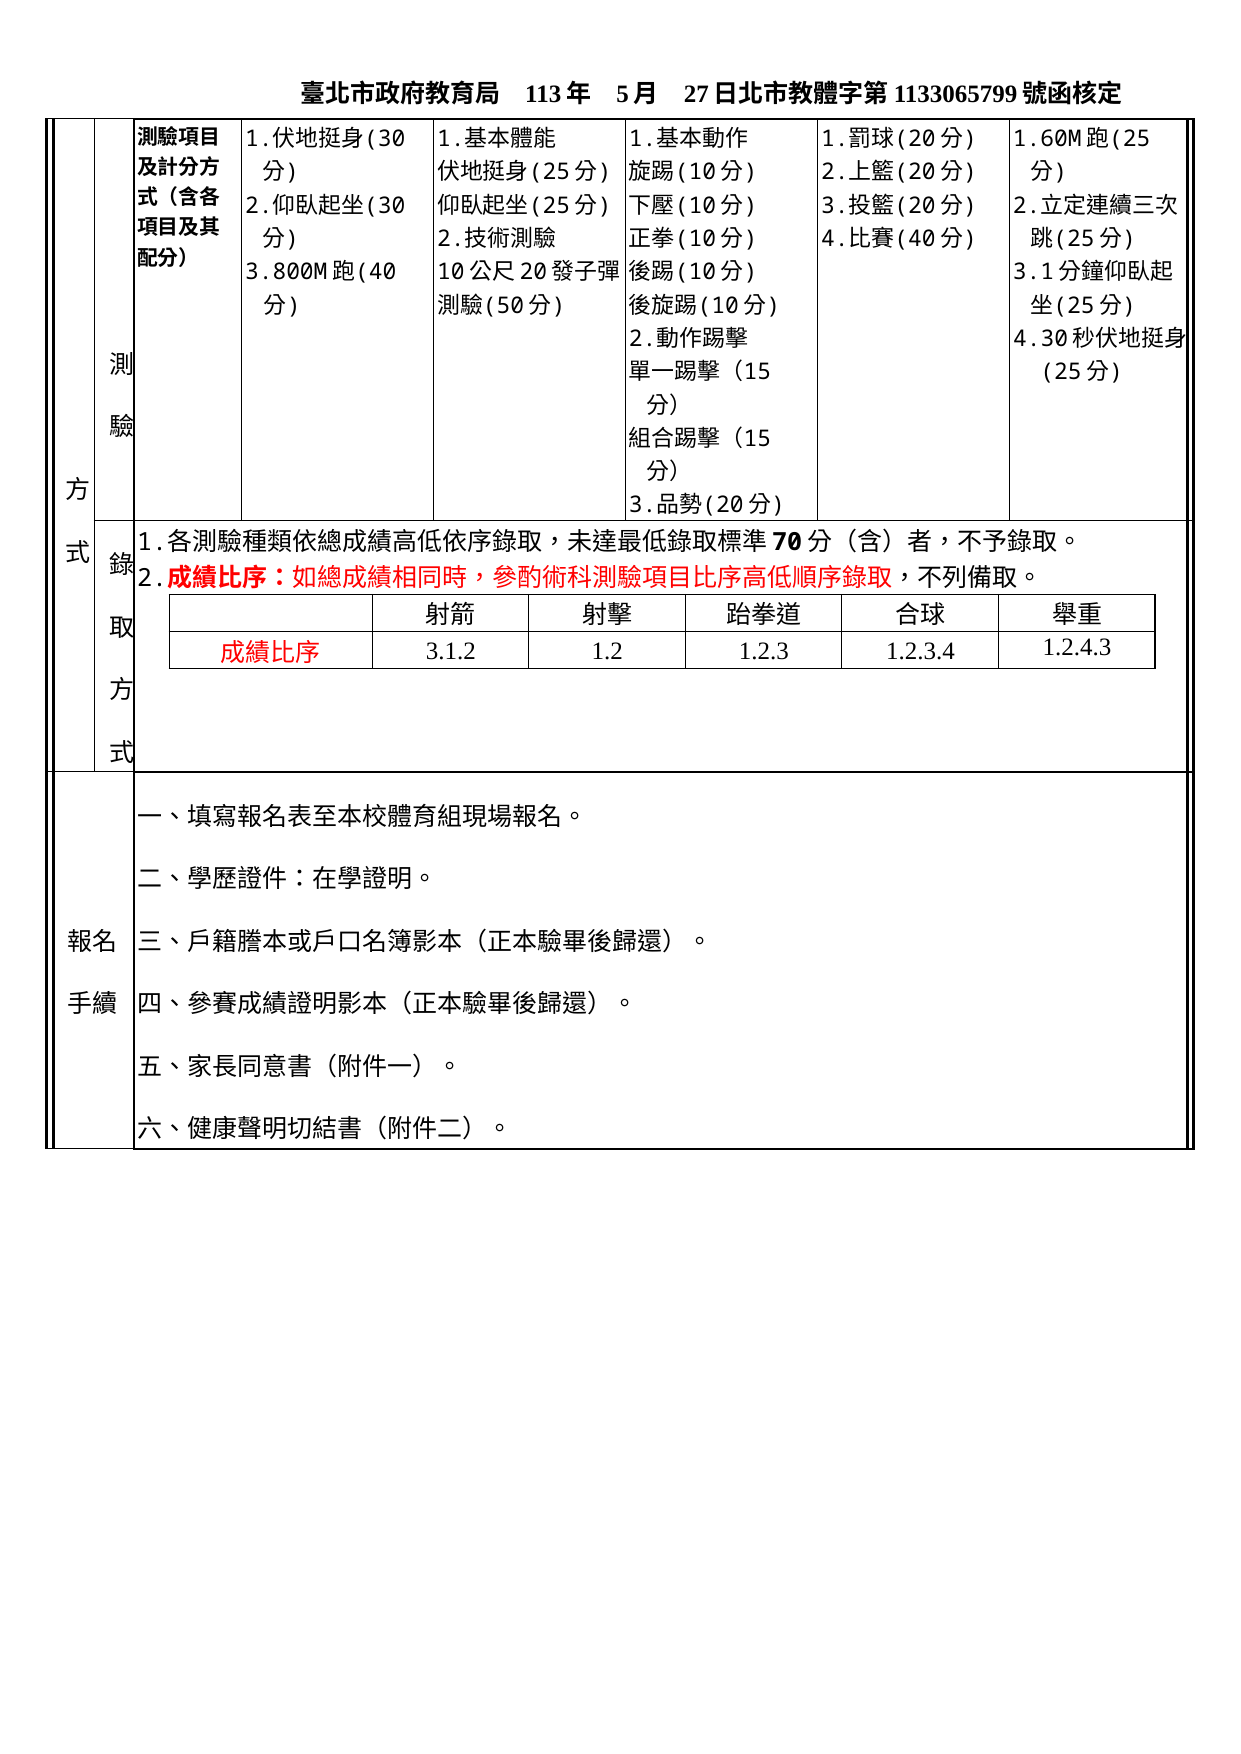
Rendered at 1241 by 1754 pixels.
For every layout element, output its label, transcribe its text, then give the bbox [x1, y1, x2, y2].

table_cell 1.2.4.3 [999, 632, 1154, 668]
table_header 射擊 [529, 595, 685, 631]
table_cell 1.基本動作 旋踢(10分) 下壓(10分) 正拳(10分) 後踢(10分) 後旋踢(10分) 2.動作踢擊 單一踢擊（15分） 組合踢擊（15分） 3.品勢(20分) [626, 120, 817, 520]
table_cell 1.各測驗種類依總成績高低依序錄取，未達最低錄取標準70分（含）者，不予錄取。 2.成績比序：如總成績相同時，參酌術科測驗項目比序高低順序錄取，不列備取。 [135, 521, 1186, 771]
table_cell 1.伏地挺身(30分) 2.仰臥起坐(30分) 3.800M跑(40分) [242, 120, 433, 520]
table_cell 3.1.2 [373, 632, 528, 668]
table_header [170, 595, 372, 631]
table_header 射箭 [373, 595, 528, 631]
table_cell 1.60M跑(25分) 2.立定連續三次跳(25分) 3.1分鐘仰臥起坐(25分) 4.30秒伏地挺身 (25分) [1010, 120, 1186, 520]
table_cell 測驗項目及計分方式（含各項目及其配分） [135, 120, 241, 520]
table_header 跆拳道 [686, 595, 841, 631]
table_cell 1.2 [529, 632, 685, 668]
table_cell 成績比序 [170, 632, 372, 668]
table_cell 1.2.3.4 [842, 632, 998, 668]
table_cell 1.2.3 [686, 632, 841, 668]
table_cell 1.罰球(20分) 2.上籃(20分) 3.投籃(20分) 4.比賽(40分) [818, 120, 1009, 520]
table_cell 測驗 [95, 119, 133, 520]
table_cell 報名手續 [55, 772, 133, 1148]
table_header 合球 [842, 595, 998, 631]
table_cell 方式 [55, 119, 94, 771]
table_cell 1.基本體能 伏地挺身(25分) 仰臥起坐(25分) 2.技術測驗 10公尺20發子彈測驗(50分) [434, 120, 625, 520]
table_header 舉重 [999, 595, 1154, 631]
table_cell 錄取方式 [95, 521, 133, 771]
table_cell 一、填寫報名表至本校體育組現場報名。 二、學歷證件：在學證明。 三、戶籍謄本或戶口名簿影本（正本驗畢後歸還）。 四、參賽成績證明影本（正本驗畢後歸還）。 五、家長同意書（附件一）。 六、健康聲明切結書（附件二）。 [135, 773, 1186, 1148]
